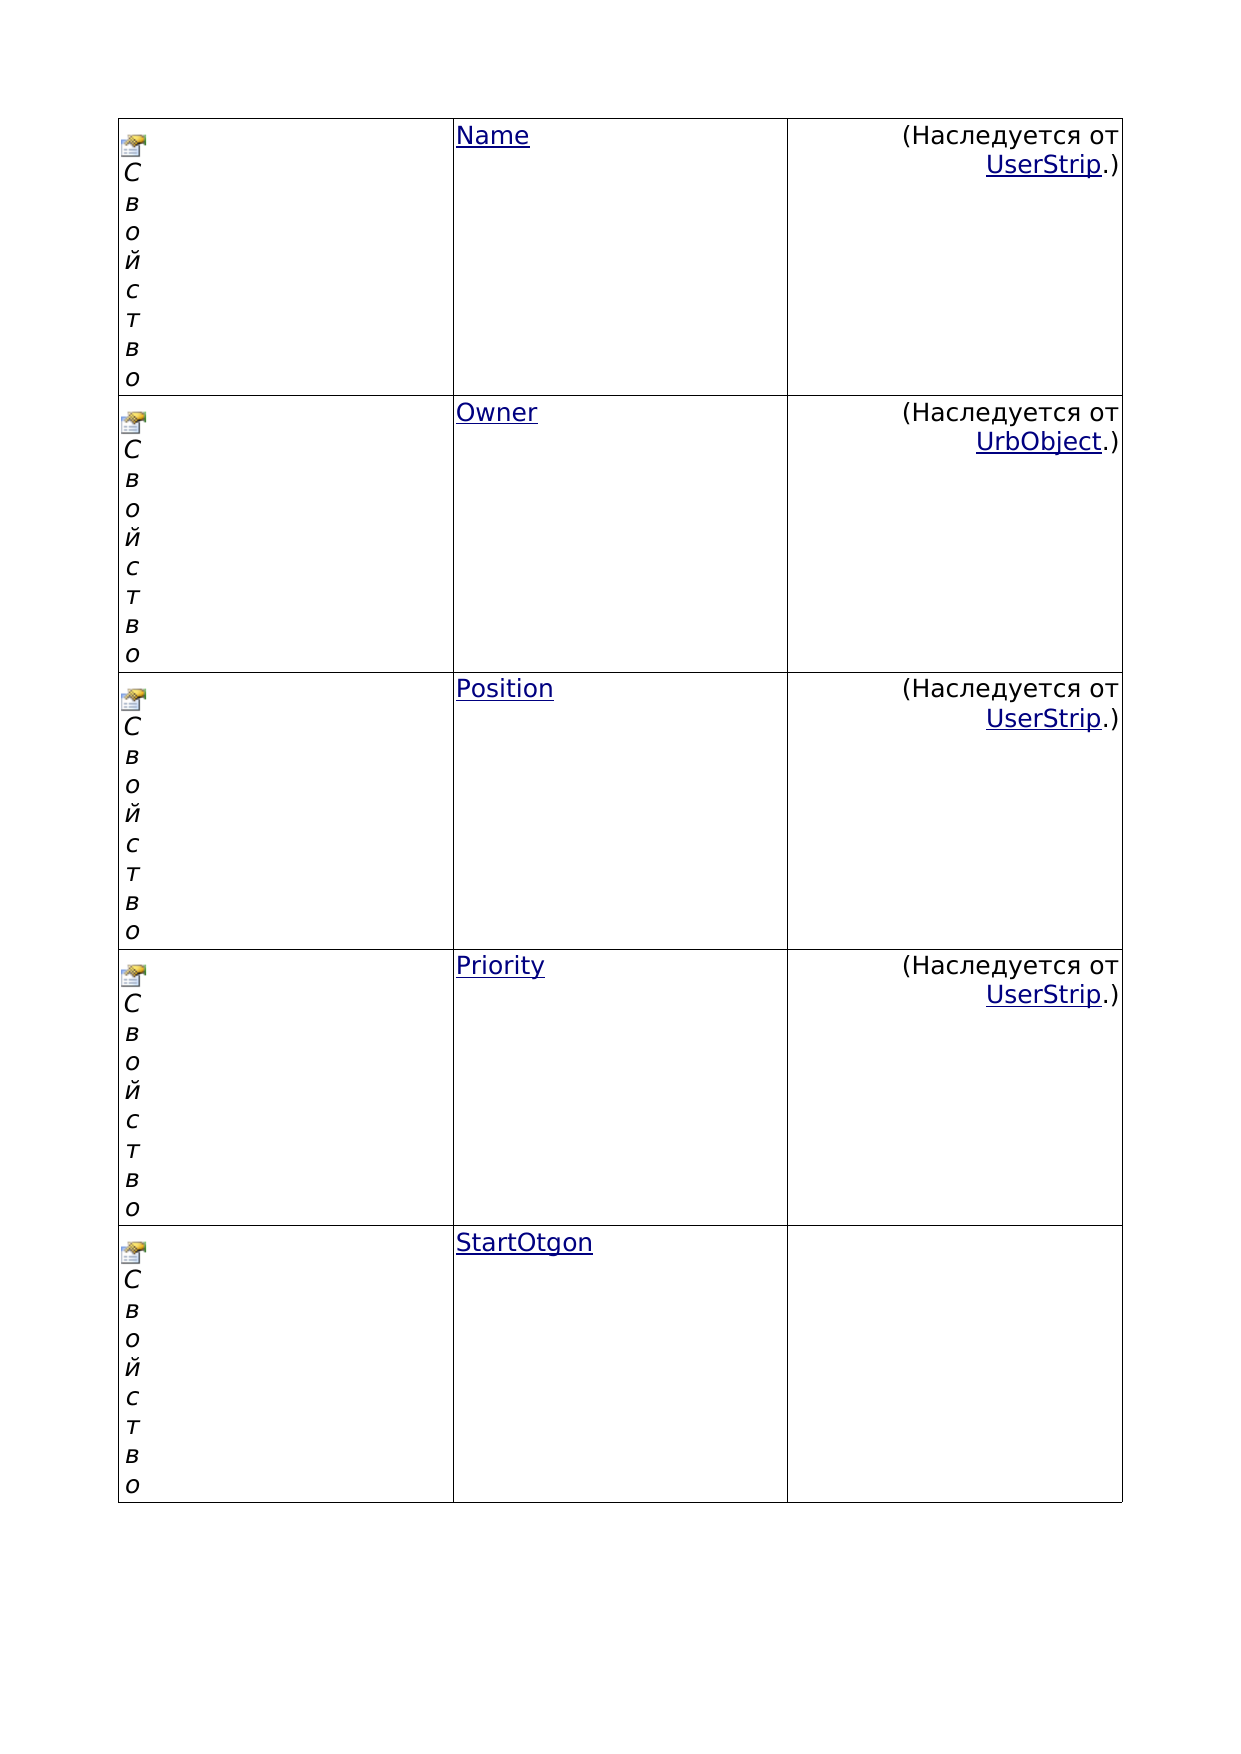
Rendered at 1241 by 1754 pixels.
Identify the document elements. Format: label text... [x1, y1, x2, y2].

table_cell (Наследуется от UserStrip.) [788, 950, 1122, 1225]
table_cell [119, 119, 453, 395]
table_cell Priority [454, 950, 787, 1225]
picture [121, 963, 147, 989]
picture [121, 410, 147, 436]
table_cell [788, 1226, 1122, 1502]
table_cell Position [454, 673, 787, 948]
table_cell Owner [454, 396, 787, 672]
table_cell [119, 396, 453, 672]
table_cell Name [454, 119, 787, 395]
table_cell (Наследуется от UrbObject.) [788, 396, 1122, 672]
table_cell [119, 673, 453, 948]
table_cell [119, 950, 453, 1225]
table_cell [119, 1226, 453, 1502]
picture [121, 133, 147, 159]
picture [121, 687, 147, 713]
picture [121, 1240, 147, 1266]
table_cell (Наследуется от UserStrip.) [788, 119, 1122, 395]
table_cell StartOtgon [454, 1226, 787, 1502]
table_cell (Наследуется от UserStrip.) [788, 673, 1122, 948]
